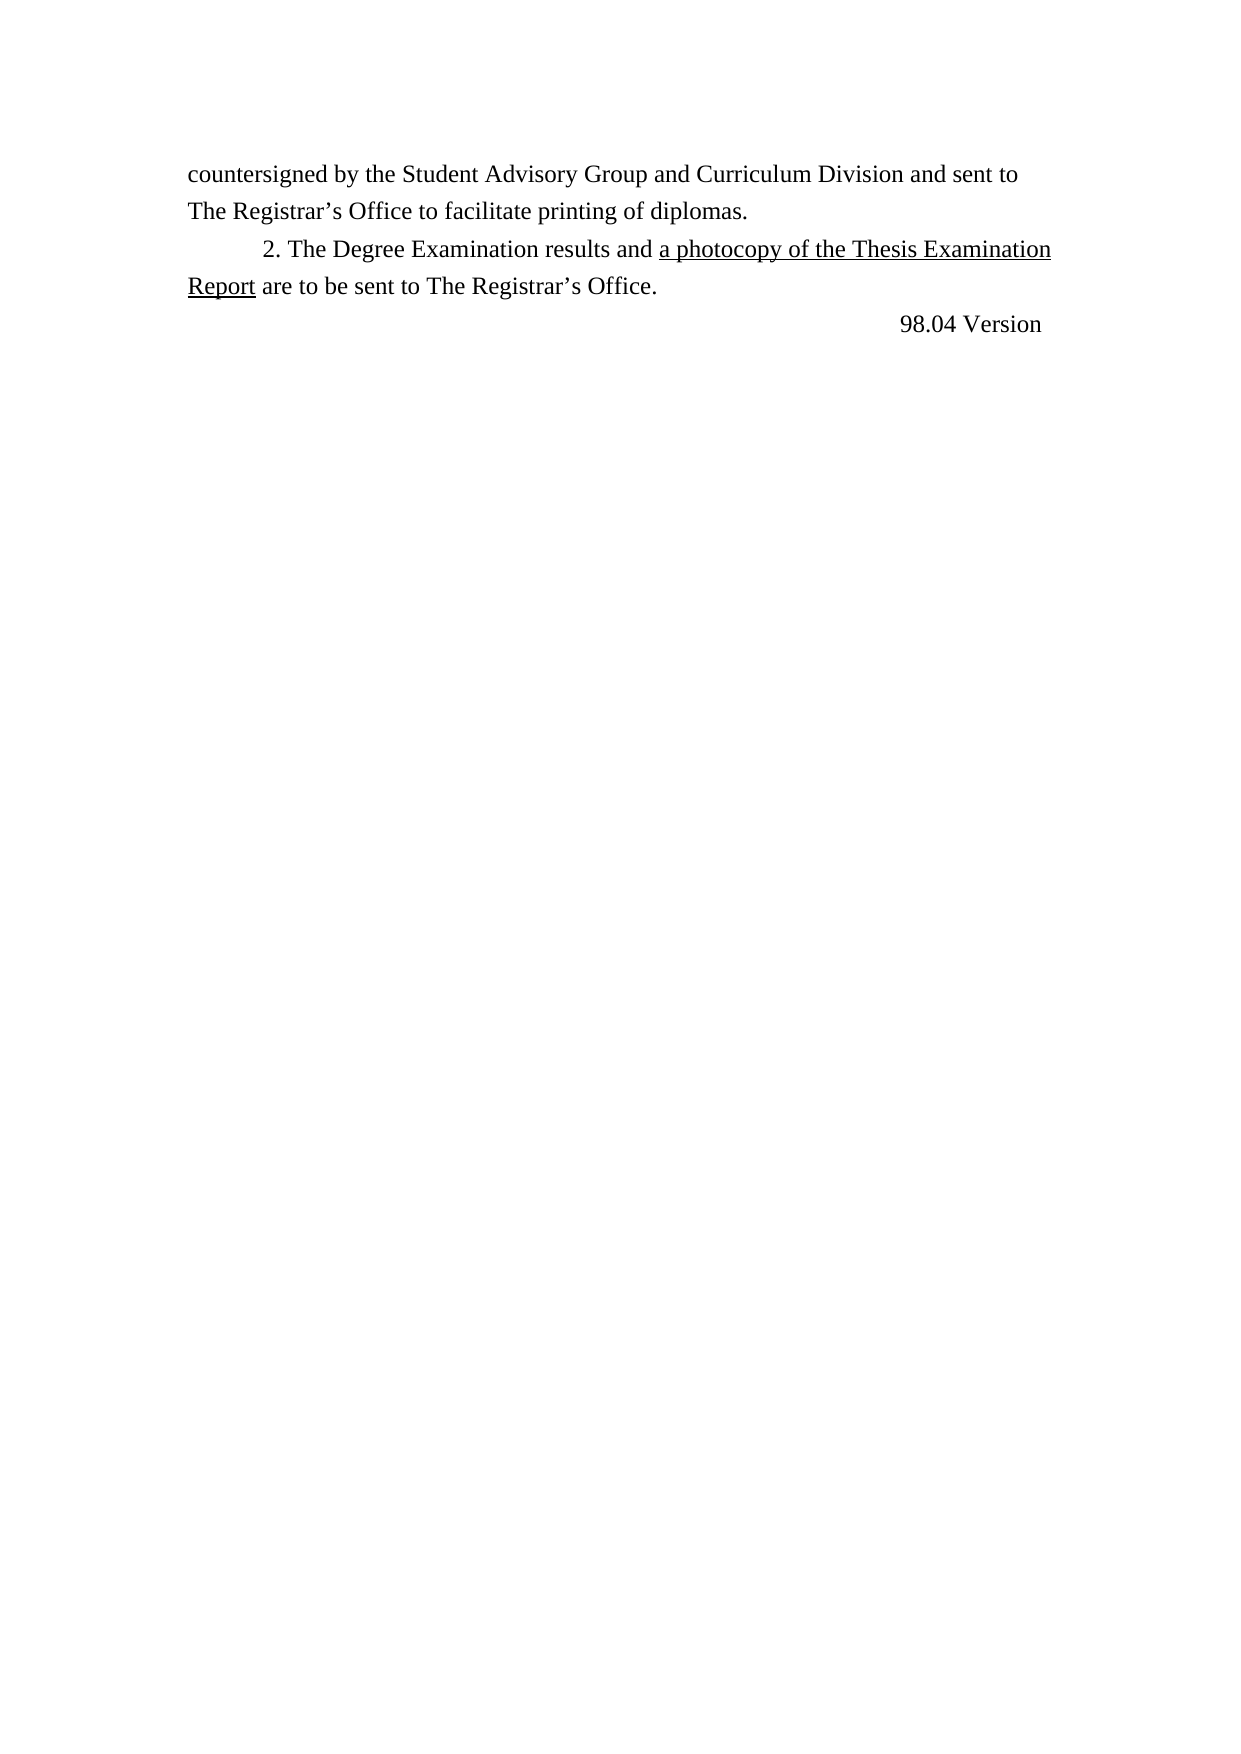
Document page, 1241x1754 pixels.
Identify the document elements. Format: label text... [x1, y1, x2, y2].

text countersigned by the Student Advisory Group and Curriculum Division and sent to The Registrar’s Office to facilitate printing of diplomas. [187, 150, 1053, 225]
text 2. The Degree Examination results and a photocopy of the Thesis Examination Report are to be sent to The Registrar’s Office. [187, 225, 1053, 300]
text 98.04 Version [187, 300, 1053, 337]
